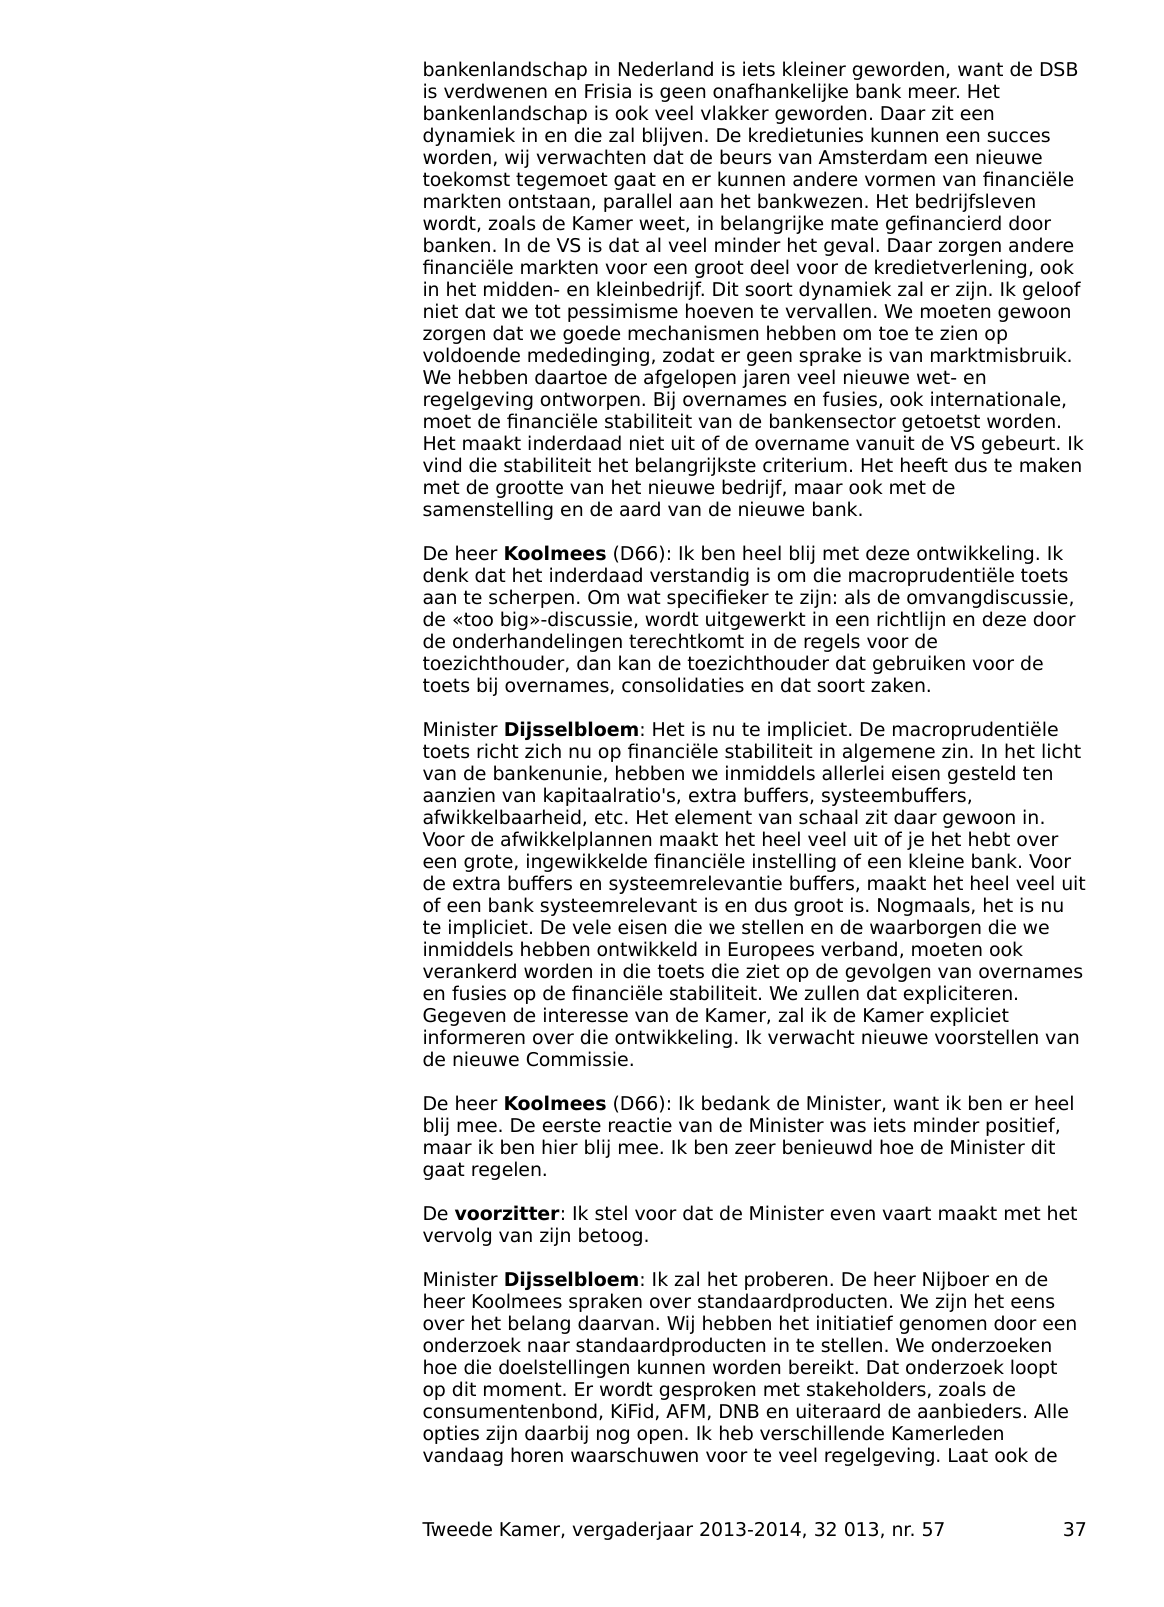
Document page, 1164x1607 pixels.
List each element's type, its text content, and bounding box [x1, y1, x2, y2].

text De heer Koolmees (D66): Ik ben heel blij met deze ontwikkeling. Ik denk dat het inderdaad verstandig is om die macroprudentiële toets aan te scherpen. Om wat specifieker te zijn: als de omvangdiscussie, de «too big»-discussie, wordt uitgewerkt in een richtlijn en deze door de onderhandelingen terechtkomt in de regels voor de toezichthouder, dan kan de toezichthouder dat gebruiken voor de toets bij overnames, consolidaties en dat soort zaken. [422, 543, 1087, 697]
text bankenlandschap in Nederland is iets kleiner geworden, want de DSB is verdwenen en Frisia is geen onafhankelijke bank meer. Het bankenlandschap is ook veel vlakker geworden. Daar zit een dynamiek in en die zal blijven. De kredietunies kunnen een succes worden, wij verwachten dat de beurs van Amsterdam een nieuwe toekomst tegemoet gaat en er kunnen andere vormen van financiële markten ontstaan, parallel aan het bankwezen. Het bedrijfsleven wordt, zoals de Kamer weet, in belangrijke mate gefinancierd door banken. In de VS is dat al veel minder het geval. Daar zorgen andere financiële markten voor een groot deel voor de kredietverlening, ook in het midden- en kleinbedrijf. Dit soort dynamiek zal er zijn. Ik geloof niet dat we tot pessimisme hoeven te vervallen. We moeten gewoon zorgen dat we goede mechanismen hebben om toe te zien op voldoende mededinging, zodat er geen sprake is van marktmisbruik. We hebben daartoe de afgelopen jaren veel nieuwe wet- en regelgeving ontworpen. Bij overnames en fusies, ook internationale, moet de financiële stabiliteit van de bankensector getoetst worden. Het maakt inderdaad niet uit of de overname vanuit de VS gebeurt. Ik vind die stabiliteit het belangrijkste criterium. Het heeft dus te maken met de grootte van het nieuwe bedrijf, maar ook met de samenstelling en de aard van de nieuwe bank. [422, 59, 1087, 521]
text De heer Koolmees (D66): Ik bedank de Minister, want ik ben er heel blij mee. De eerste reactie van de Minister was iets minder positief, maar ik ben hier blij mee. Ik ben zeer benieuwd hoe de Minister dit gaat regelen. [422, 1093, 1087, 1181]
text Minister Dijsselbloem: Het is nu te impliciet. De macroprudentiële toets richt zich nu op financiële stabiliteit in algemene zin. In het licht van de bankenunie, hebben we inmiddels allerlei eisen gesteld ten aanzien van kapitaalratio's, extra buffers, systeembuffers, afwikkelbaarheid, etc. Het element van schaal zit daar gewoon in. Voor de afwikkelplannen maakt het heel veel uit of je het hebt over een grote, ingewikkelde financiële instelling of een kleine bank. Voor de extra buffers en systeemrelevantie buffers, maakt het heel veel uit of een bank systeemrelevant is en dus groot is. Nogmaals, het is nu te impliciet. De vele eisen die we stellen en de waarborgen die we inmiddels hebben ontwikkeld in Europees verband, moeten ook verankerd worden in die toets die ziet op de gevolgen van overnames en fusies op de financiële stabiliteit. We zullen dat expliciteren. Gegeven de interesse van de Kamer, zal ik de Kamer expliciet informeren over die ontwikkeling. Ik verwacht nieuwe voorstellen van de nieuwe Commissie. [422, 719, 1087, 1071]
text De voorzitter: Ik stel voor dat de Minister even vaart maakt met het vervolg van zijn betoog. [422, 1203, 1087, 1247]
text Minister Dijsselbloem: Ik zal het proberen. De heer Nijboer en de heer Koolmees spraken over standaardproducten. We zijn het eens over het belang daarvan. Wij hebben het initiatief genomen door een onderzoek naar standaardproducten in te stellen. We onderzoeken hoe die doelstellingen kunnen worden bereikt. Dat onderzoek loopt op dit moment. Er wordt gesproken met stakeholders, zoals de consumentenbond, KiFid, AFM, DNB en uiteraard de aanbieders. Alle opties zijn daarbij nog open. Ik heb verschillende Kamerleden vandaag horen waarschuwen voor te veel regelgeving. Laat ook de [422, 1269, 1087, 1467]
